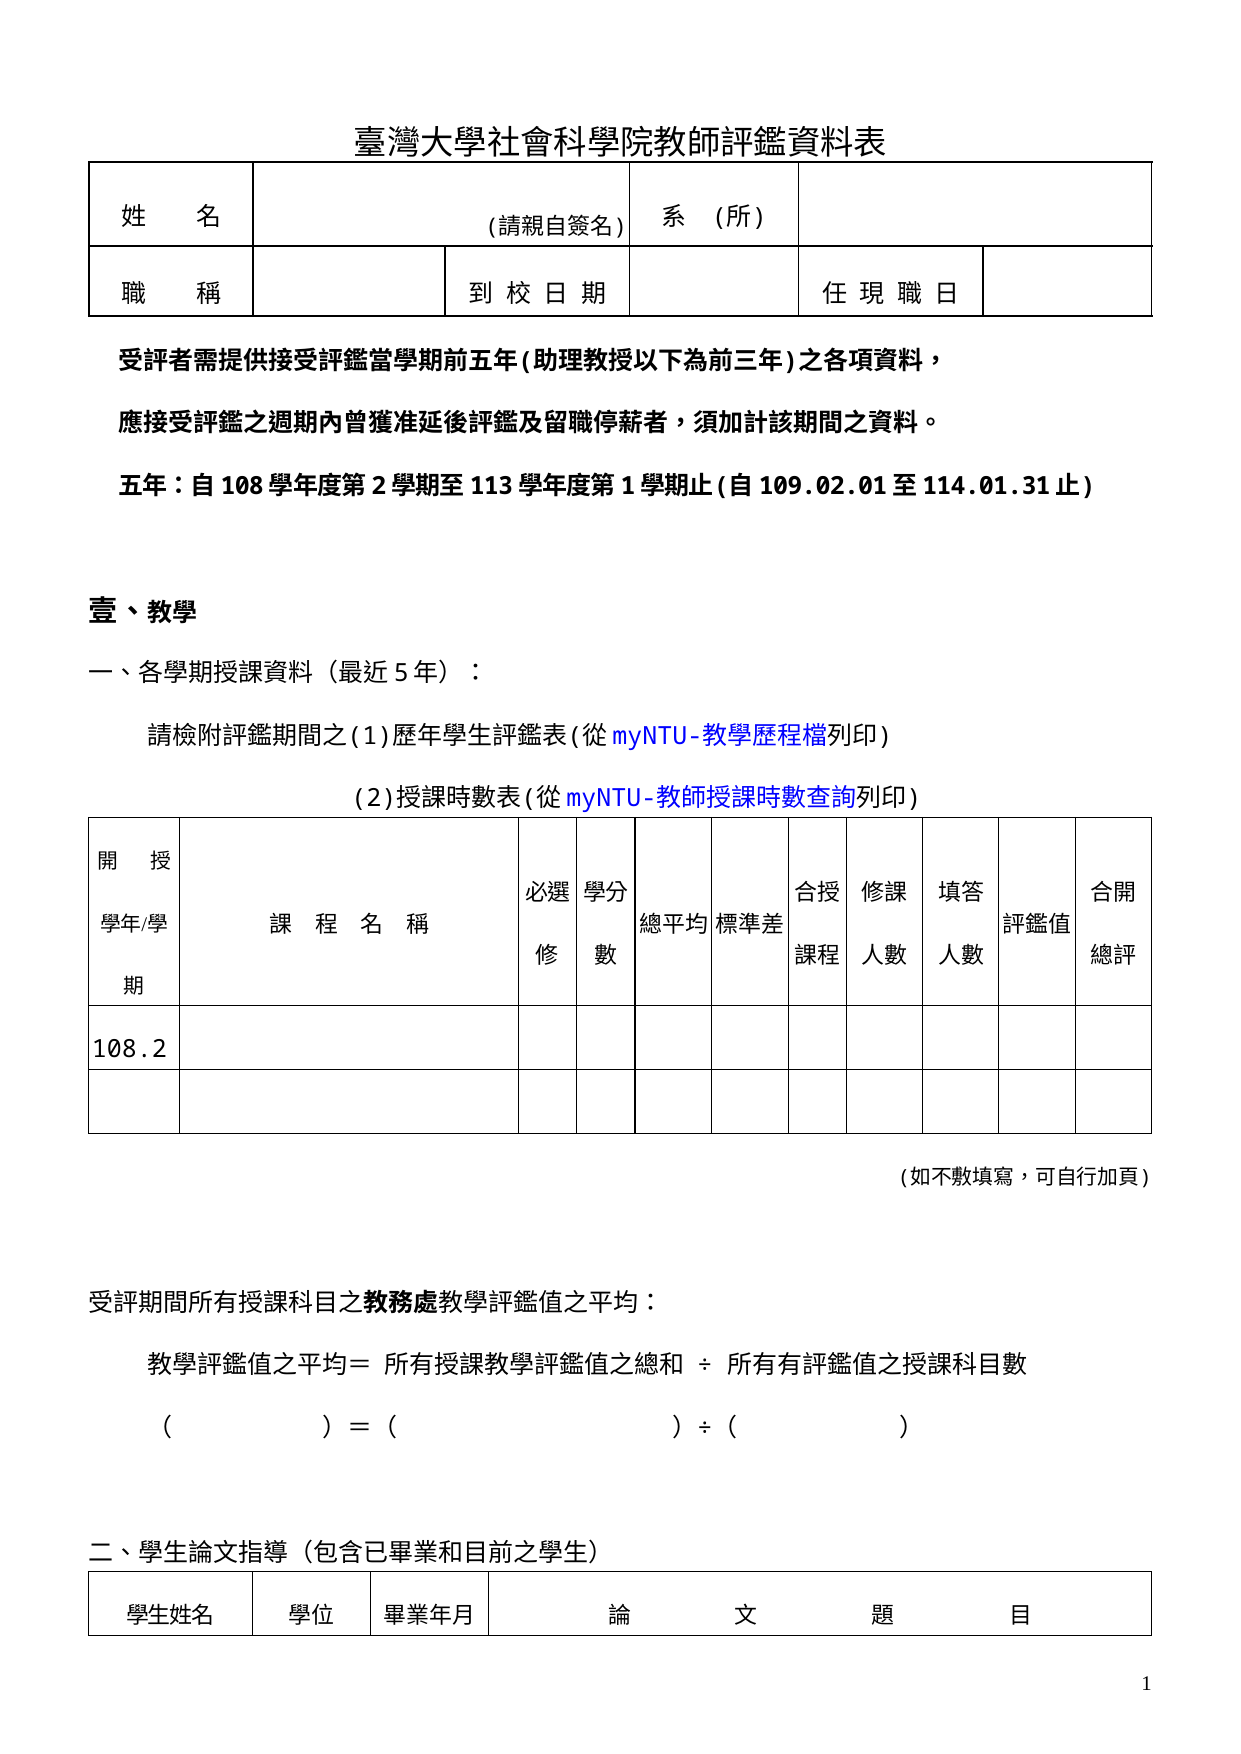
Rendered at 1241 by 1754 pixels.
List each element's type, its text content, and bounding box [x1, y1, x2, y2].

text 教學評鑑值之平均＝ 所有授課教學評鑑值之總和 ÷ 所有有評鑑值之授課科目數 [147, 1321, 1152, 1383]
list 教學 [89, 567, 1152, 629]
text 受評者需提供接受評鑑當學期前五年(助理教授以下為前三年)之各項資料， 應接受評鑑之週期內曾獲准延後評鑑及留職停薪者，須加計該期間之資料。 [118, 317, 1152, 442]
table_header 修課 人數 [847, 818, 922, 1005]
table_cell [712, 1006, 788, 1069]
table_cell [630, 247, 798, 315]
text 五年：自108學年度第2學期至113學年度第1學期止(自109.02.01至114.01.31止) [118, 442, 1152, 504]
table_cell [180, 1070, 518, 1132]
table_cell 108.2 [89, 1006, 179, 1069]
table_cell [984, 247, 1151, 315]
table_cell [712, 1070, 788, 1132]
table_cell [519, 1006, 576, 1069]
table_cell [789, 1006, 846, 1069]
table_cell [923, 1070, 998, 1132]
table_header 學生姓名 [89, 1572, 252, 1634]
table_cell [89, 1070, 179, 1132]
table_cell [847, 1006, 922, 1069]
table_cell [847, 1070, 922, 1132]
table_header 學分數 [577, 818, 634, 1005]
table_cell [577, 1070, 634, 1132]
table_cell [923, 1006, 998, 1069]
table_header [799, 163, 1151, 245]
table_header 必選修 [519, 818, 576, 1005]
text (如不敷填寫，可自行加頁) [89, 1134, 1152, 1196]
table_header 課 程 名 稱 [180, 818, 518, 1005]
table_header 總平均 [636, 818, 711, 1005]
text 臺灣大學社會科學院教師評鑑資料表 [89, 98, 1152, 161]
table_cell [999, 1070, 1075, 1132]
text 二、學生論文指導（包含已畢業和目前之學生） [89, 1508, 1152, 1571]
table_header 合授課程 [789, 818, 846, 1005]
table_cell 職 稱 [90, 247, 252, 315]
text (2)授課時數表(從myNTU-教師授課時數查詢列印) [351, 754, 1152, 817]
table_cell [254, 247, 444, 315]
table_header 開 授 學年/學期 [89, 818, 179, 1005]
table_header 系 (所) [630, 163, 798, 245]
table_cell 任 現 職 日 [799, 247, 982, 315]
table_cell [519, 1070, 576, 1132]
table_cell 到 校 日 期 [446, 247, 629, 315]
table_header 評鑑值 [999, 818, 1075, 1005]
table_cell [1076, 1070, 1151, 1132]
table_header (請親自簽名) [254, 163, 629, 245]
table_header 姓 名 [90, 163, 252, 245]
table_header 填答 人數 [923, 818, 998, 1005]
table_header 學位 [253, 1572, 370, 1634]
text 受評期間所有授課科目之教務處教學評鑑值之平均： [89, 1258, 1152, 1321]
table_header 標準差 [712, 818, 788, 1005]
table_cell [636, 1006, 711, 1069]
text 一、各學期授課資料（最近5年）： [89, 629, 1152, 692]
table_cell [577, 1006, 634, 1069]
table_header 合開 總評 [1076, 818, 1151, 1005]
text （ ）＝（ ）÷（ ） [147, 1383, 1152, 1446]
table_header 畢業年月 [371, 1572, 488, 1634]
table_cell [999, 1006, 1075, 1069]
table_header 論 文 題 目 [489, 1572, 1151, 1634]
text 請檢附評鑑期間之(1)歷年學生評鑑表(從myNTU-教學歷程檔列印) [147, 692, 1152, 754]
table_cell [789, 1070, 846, 1132]
table_cell [1076, 1006, 1151, 1069]
table_cell [180, 1006, 518, 1069]
table_cell [636, 1070, 711, 1132]
